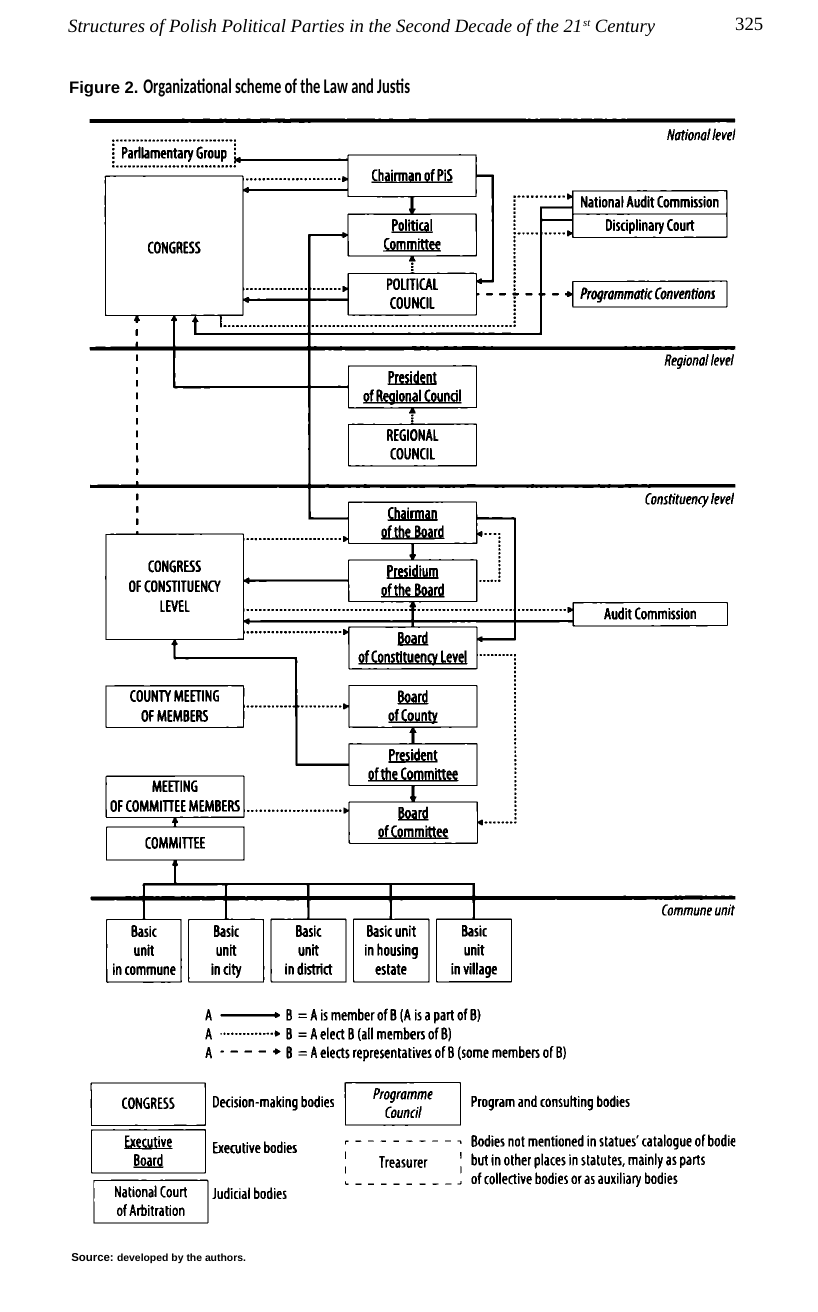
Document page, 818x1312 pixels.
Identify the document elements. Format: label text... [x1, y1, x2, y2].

text Source: developed by the authors. [71, 1251, 254, 1264]
picture [89, 114, 736, 1234]
text 325 [735, 12, 771, 34]
text Structures of Polish Political Parties in the Second Decade of the 21st Century [68, 14, 657, 36]
text Figure 2. Organizational scheme of the Law and Justis [69, 73, 422, 98]
